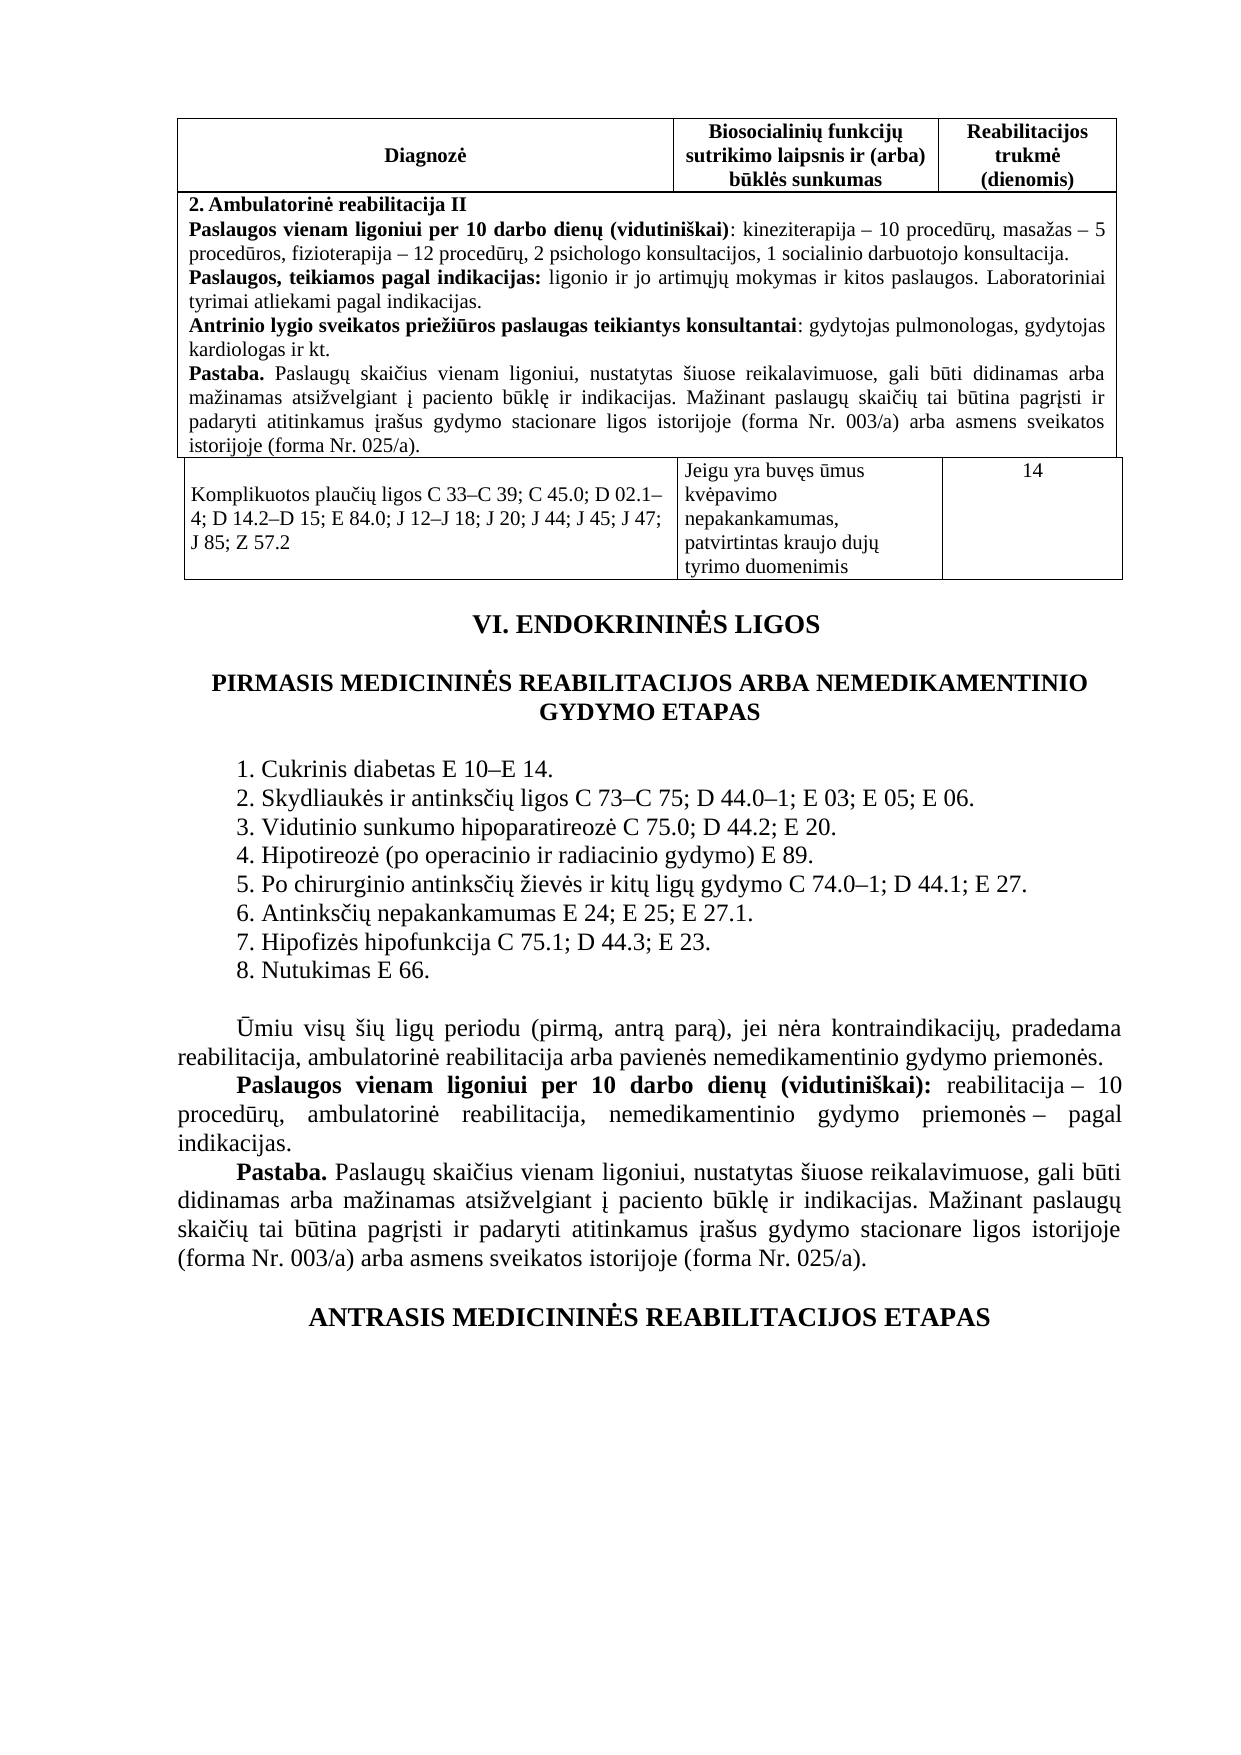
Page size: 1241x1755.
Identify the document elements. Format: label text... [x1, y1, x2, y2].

text 7. Hipofizės hipofunkcija C 75.1; D 44.3; E 23. [177, 927, 1122, 956]
text 1. Cukrinis diabetas E 10–E 14. [177, 754, 1122, 783]
table_cell Jeigu yra buvęs ūmus kvėpavimo nepakankamumas, patvirtintas kraujo dujų tyrimo duomenimis [678, 458, 942, 578]
table_cell 2. Ambulatorinė reabilitacija II Paslaugos vienam ligoniui per 10 darbo dienų (vidutiniškai): kineziterapija – 10 procedūrų, masažas – 5 procedūros, fizioterapija – 12 procedūrų, 2 psichologo konsultacijos, 1 socialinio darbuotojo konsultacija. Paslaugos, teikiamos pagal indikacijas: ligonio ir jo artimųjų mokymas ir kitos paslaugos. Laboratoriniai tyrimai atliekami pagal indikacijas. Antrinio lygio sveikatos priežiūros paslaugas teikiantys konsultantai: gydytojas pulmonologas, gydytojas kardiologas ir kt. Pastaba. Paslaugų skaičius vienam ligoniui, nustatytas šiuose reikalavimuose, gali būti didinamas arba mažinamas atsižvelgiant į paciento būklę ir indikacijas. Mažinant paslaugų skaičių tai būtina pagrįsti ir padaryti atitinkamus įrašus gydymo stacionare ligos istorijoje (forma Nr. 003/a) arba asmens sveikatos istorijoje (forma Nr. 025/a). [178, 193, 1116, 457]
table_cell 14 [943, 458, 1122, 578]
table_cell Komplikuotos plaučių ligos C 33–C 39; C 45.0; D 02.1–4; D 14.2–D 15; E 84.0; J 12–J 18; J 20; J 44; J 45; J 47; J 85; Z 57.2 [185, 458, 677, 578]
text 4. Hipotireozė (po operacinio ir radiacinio gydymo) E 89. [177, 841, 1122, 869]
table_cell [177, 458, 184, 578]
text 6. Antinksčių nepakankamumas E 24; E 25; E 27.1. [177, 898, 1122, 927]
text 5. Po chirurginio antinksčių žievės ir kitų ligų gydymo C 74.0–1; D 44.1; E 27. [177, 869, 1122, 898]
text Ūmiu visų šių ligų periodu (pirmą, antrą parą), jei nėra kontraindikacijų, pradedama reabilitacija, ambulatorinė reabilitacija arba pavienės nemedikamentinio gydymo priemonės. [177, 1013, 1122, 1071]
table_header Diagnozė [178, 119, 673, 191]
table_cell [1117, 191, 1122, 457]
table_header Reabilitacijos trukmė (dienomis) [1106, 119, 1116, 191]
text Pastaba. Paslaugų skaičius vienam ligoniui, nustatytas šiuose reikalavimuose, gali būti didinamas arba mažinamas atsižvelgiant į paciento būklę ir indikacijas. Mažinant paslaugų skaičių tai būtina pagrįsti ir padaryti atitinkamus įrašus gydymo stacionare ligos istorijoje (forma Nr. 003/a) arba asmens sveikatos istorijoje (forma Nr. 025/a). [177, 1157, 1122, 1272]
text 8. Nutukimas E 66. [177, 956, 1122, 984]
text Paslaugos vienam ligoniui per 10 darbo dienų (vidutiniškai): reabilitacija – 10 procedūrų, ambulatorinė reabilitacija, nemedikamentinio gydymo priemonės – pagal indikacijas. [177, 1071, 1122, 1157]
subtitle ANTRASIS medicininės REABILITACIJOS ETAPAS [177, 1301, 1122, 1332]
table_header Reabilitacijos trukmė (dienomis) [939, 119, 949, 191]
subtitle VI. ENDOKRININĖS LIGOS [177, 608, 1122, 639]
subtitle PIRMASIS medicininės REABILITACIJOS arba nemedikamentinio gydymo ETAPAS [177, 668, 1122, 726]
table_header [1117, 148, 1122, 191]
text 3. Vidutinio sunkumo hipoparatireozė C 75.0; D 44.2; E 20. [177, 812, 1122, 841]
text 2. Skydliaukės ir antinksčių ligos C 73–C 75; D 44.0–1; E 03; E 05; E 06. [177, 783, 1122, 812]
